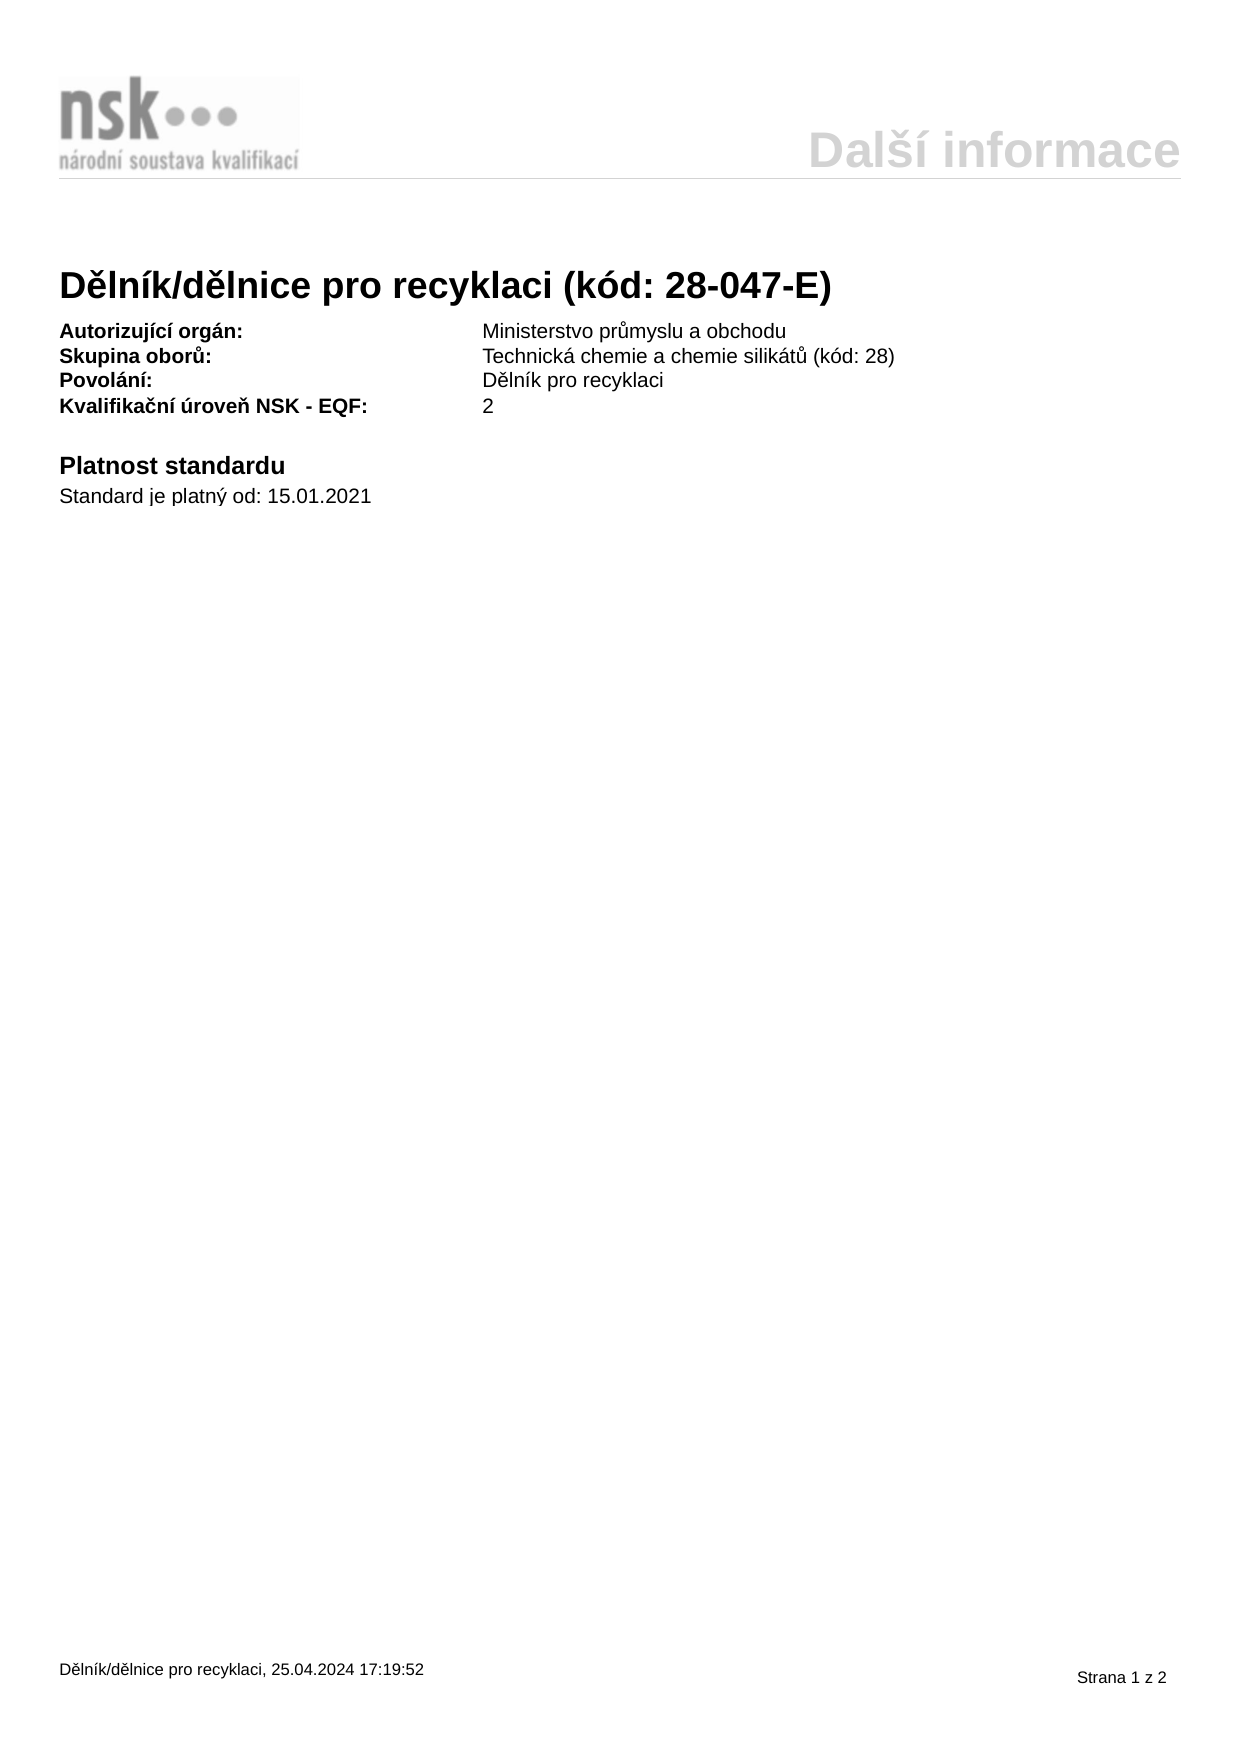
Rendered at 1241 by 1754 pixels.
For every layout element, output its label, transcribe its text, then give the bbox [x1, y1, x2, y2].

table_cell [1167, 1106, 1181, 1383]
table_cell [619, 1106, 627, 1383]
table_cell [1167, 307, 1181, 319]
table_cell Standard je platný od: 15.01.2021 [59, 484, 1181, 506]
table_cell [619, 418, 627, 447]
table_cell Dělník/dělnice pro recyklaci, 25.04.2024 17:19:52 [59, 1660, 861, 1696]
table_cell [119, 806, 482, 1106]
table_cell [627, 307, 861, 319]
table_cell [627, 1106, 861, 1383]
table_cell [627, 1384, 861, 1659]
table_cell [861, 418, 1167, 447]
table_cell [482, 506, 619, 806]
table_cell [119, 307, 482, 319]
table_cell [619, 196, 627, 224]
table_cell Strana 1 z 2 [861, 1660, 1167, 1696]
table_cell [627, 196, 861, 224]
table_cell [619, 506, 627, 806]
table_cell [482, 307, 619, 319]
table_cell [627, 806, 861, 1106]
table_cell [482, 196, 619, 224]
table_cell 2 [482, 394, 1181, 417]
table_cell [59, 179, 1181, 196]
table_cell [1167, 506, 1181, 806]
table_cell [59, 307, 119, 319]
table_cell [59, 1106, 119, 1383]
table_cell [1167, 806, 1181, 1106]
table_cell [119, 1106, 482, 1383]
table_cell [59, 1384, 119, 1659]
table_cell [119, 196, 482, 224]
table_cell [59, 196, 119, 224]
table_cell [627, 506, 861, 806]
table_cell [482, 1106, 619, 1383]
table_cell [619, 172, 627, 178]
table_cell [59, 172, 119, 178]
table_cell [861, 506, 1167, 806]
table_cell [861, 196, 1167, 224]
table_cell Ministerstvo průmyslu a obchodu [482, 319, 1181, 344]
table_cell Autorizující orgán: [59, 319, 482, 343]
table_cell Skupina oborů: [59, 344, 482, 368]
table_cell [1167, 1660, 1181, 1696]
table_cell [1167, 196, 1181, 224]
table_cell [482, 1384, 619, 1659]
table_cell [119, 506, 482, 806]
table_cell [627, 418, 861, 447]
table_cell [59, 806, 119, 1106]
table_cell [119, 418, 482, 447]
table_cell Platnost standardu [59, 448, 1181, 483]
table_cell [861, 1384, 1167, 1659]
table_cell Dělník pro recyklaci [482, 368, 1181, 393]
table_cell [482, 806, 619, 1106]
table_header [620, 59, 627, 172]
table_cell Kvalifikační úroveň NSK - EQF: [59, 394, 482, 417]
table_cell [861, 806, 1167, 1106]
table_cell Povolání: [59, 368, 482, 392]
table_cell [619, 307, 627, 319]
table_cell [619, 1384, 627, 1659]
table_header Další informace [627, 59, 1181, 178]
table_cell [861, 307, 1167, 319]
table_cell [861, 1106, 1167, 1383]
table_cell [1167, 418, 1181, 447]
table_cell [59, 418, 119, 447]
table_cell [619, 806, 627, 1106]
table_cell [482, 172, 619, 178]
table_cell [1167, 1384, 1181, 1659]
table_cell [119, 1384, 482, 1659]
picture [58, 59, 620, 172]
table_cell [59, 506, 119, 806]
table_cell Technická chemie a chemie silikátů (kód: 28) [482, 344, 1181, 368]
table_cell Dělník/dělnice pro recyklaci (kód: 28-047-E) [59, 224, 1181, 307]
table_cell [119, 172, 482, 178]
table_cell [482, 418, 619, 447]
